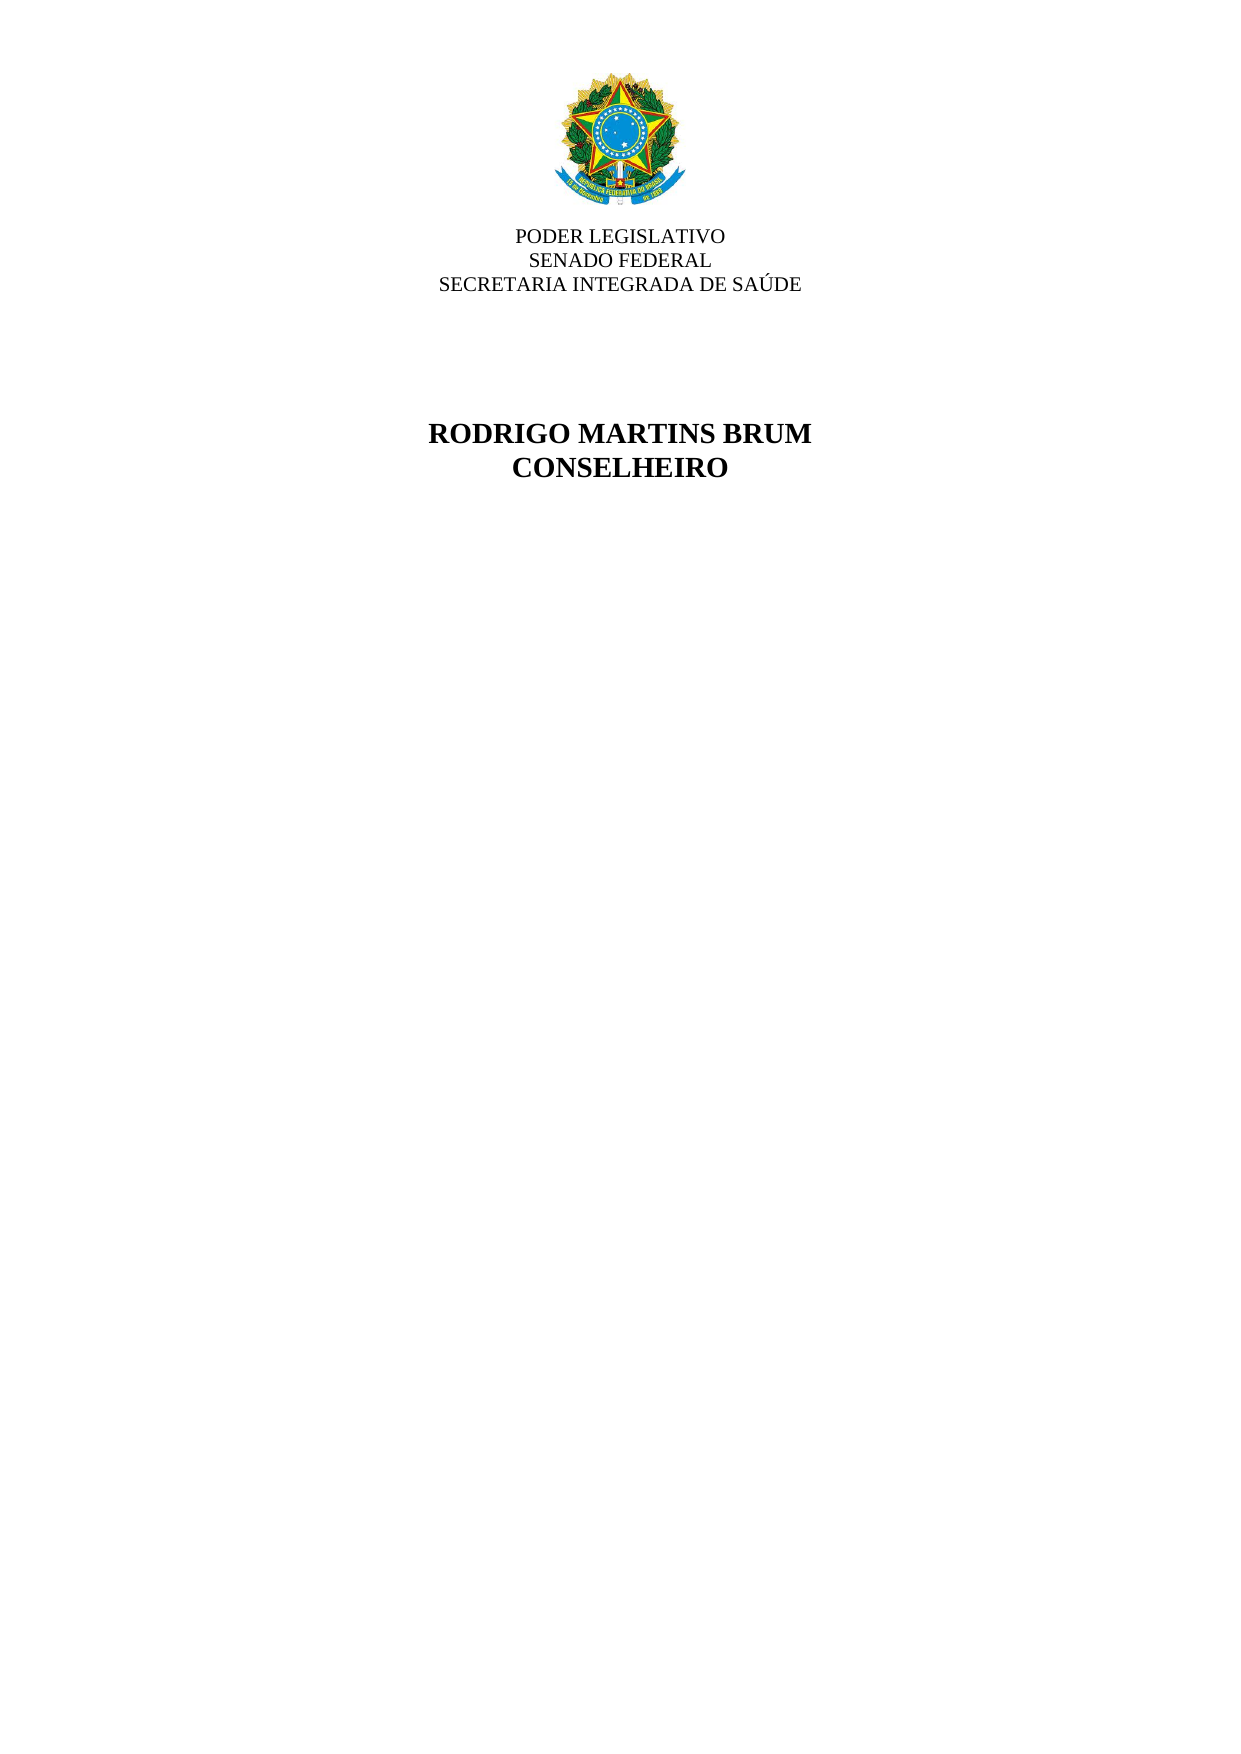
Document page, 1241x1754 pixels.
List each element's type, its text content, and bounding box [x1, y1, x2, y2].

text RODRIGO MARTINS BRUM [177, 416, 1063, 450]
text CONSELHEIRO [177, 450, 1063, 483]
